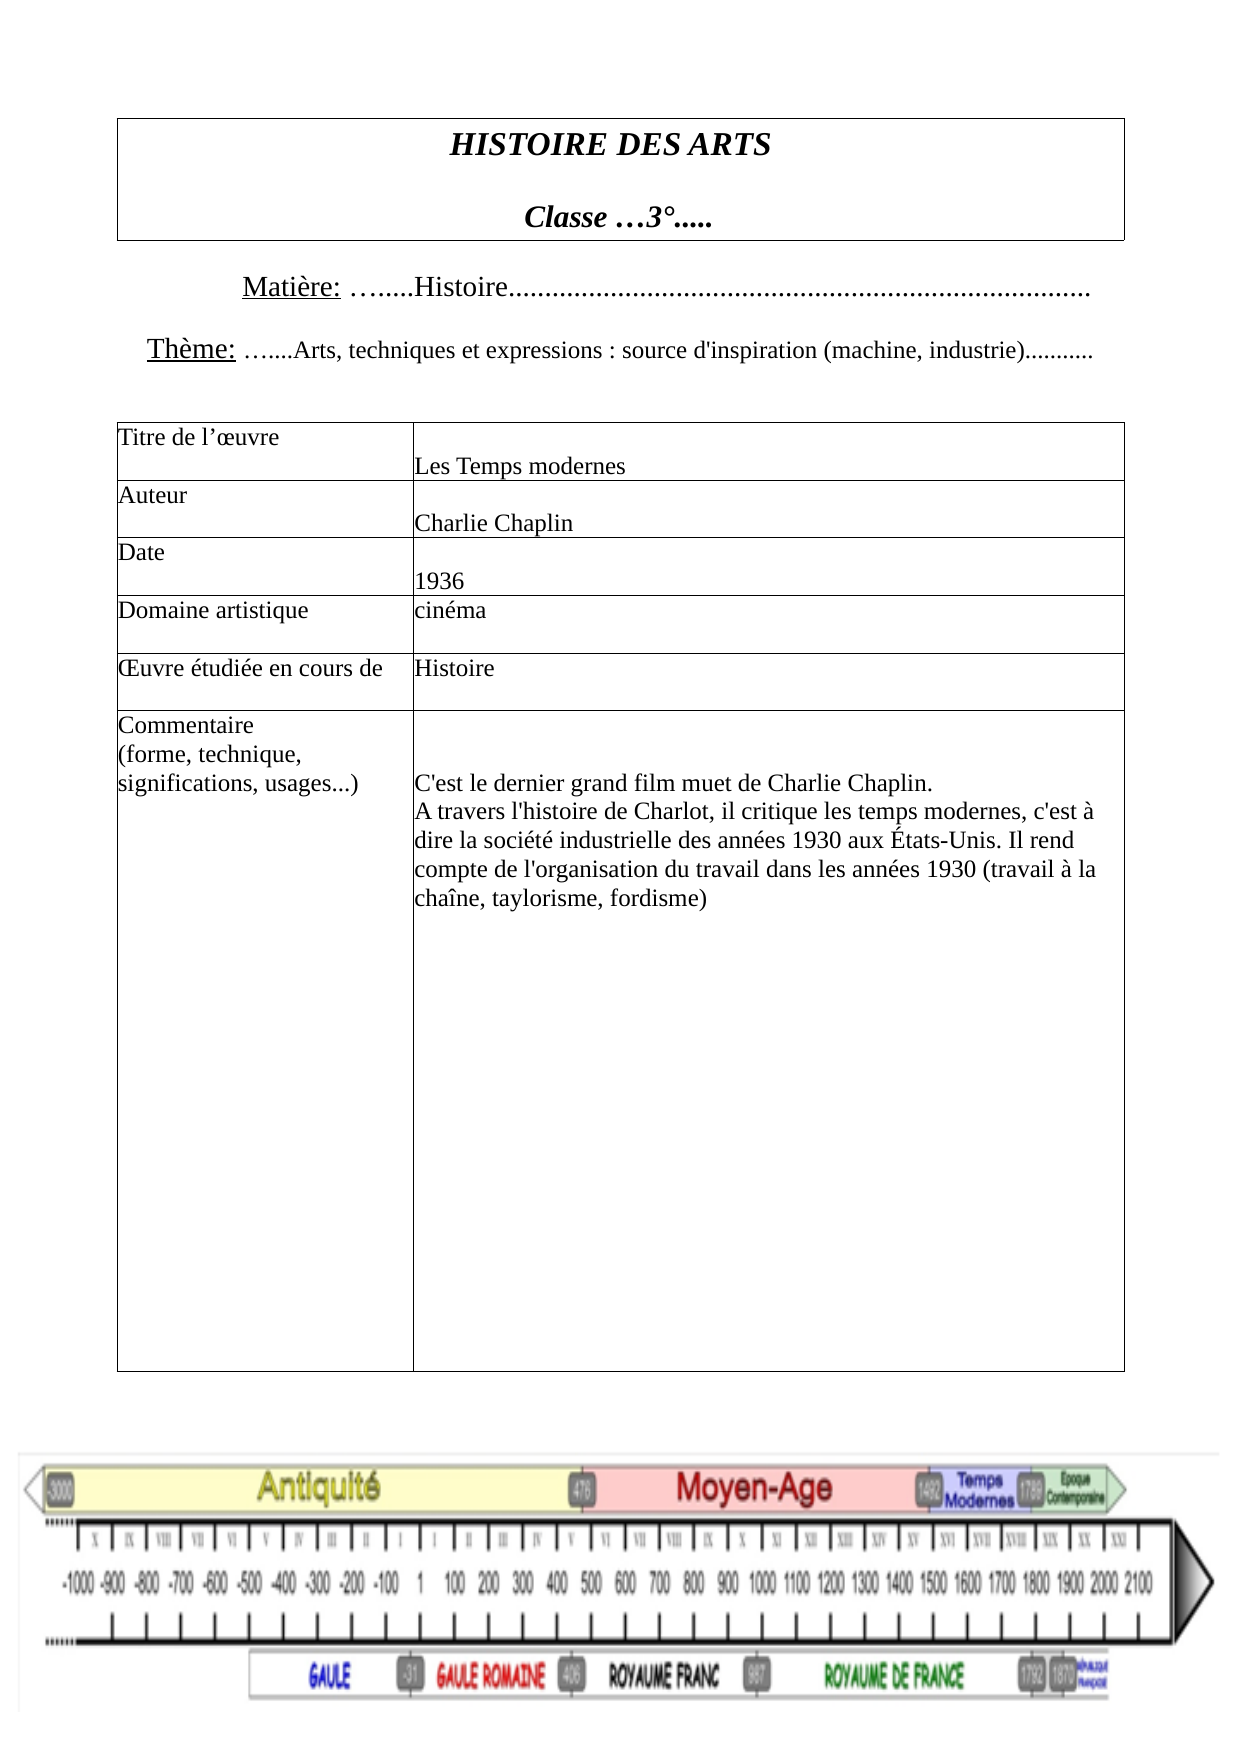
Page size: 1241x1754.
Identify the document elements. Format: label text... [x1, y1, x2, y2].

table_cell Œuvre étudiée en cours de [118, 654, 413, 710]
table_header Les Temps modernes [414, 423, 1124, 480]
text Matière: ….....Histoire................................................................................ [118, 269, 1122, 302]
table_header Titre de l’œuvre [118, 423, 413, 480]
table_cell 1936 [414, 538, 1124, 595]
table_cell C'est le dernier grand film muet de Charlie Chaplin. A travers l'histoire de Charlot, il critique les temps modernes, c'est à dire la société industrielle des années 1930 aux États-Unis. Il rend compte de l'organisation du travail dans les années 1930 (travail à la chaîne, taylorisme, fordisme) [414, 711, 1124, 1371]
table_cell Domaine artistique [118, 596, 413, 652]
table_cell Histoire [414, 654, 1124, 710]
picture [15, 1448, 1223, 1712]
table_cell Charlie Chaplin [414, 481, 1124, 537]
table_cell Auteur [118, 481, 413, 537]
table_cell cinéma [414, 596, 1124, 652]
table_header HISTOIRE DES ARTS Classe …3°..... [118, 119, 1124, 240]
table_cell Date [118, 538, 413, 595]
text Thème: …....Arts, techniques et expressions : source d'inspiration (machine, industrie)........... [118, 331, 1122, 364]
table_cell Commentaire (forme, technique, significations, usages...) [118, 711, 413, 1371]
